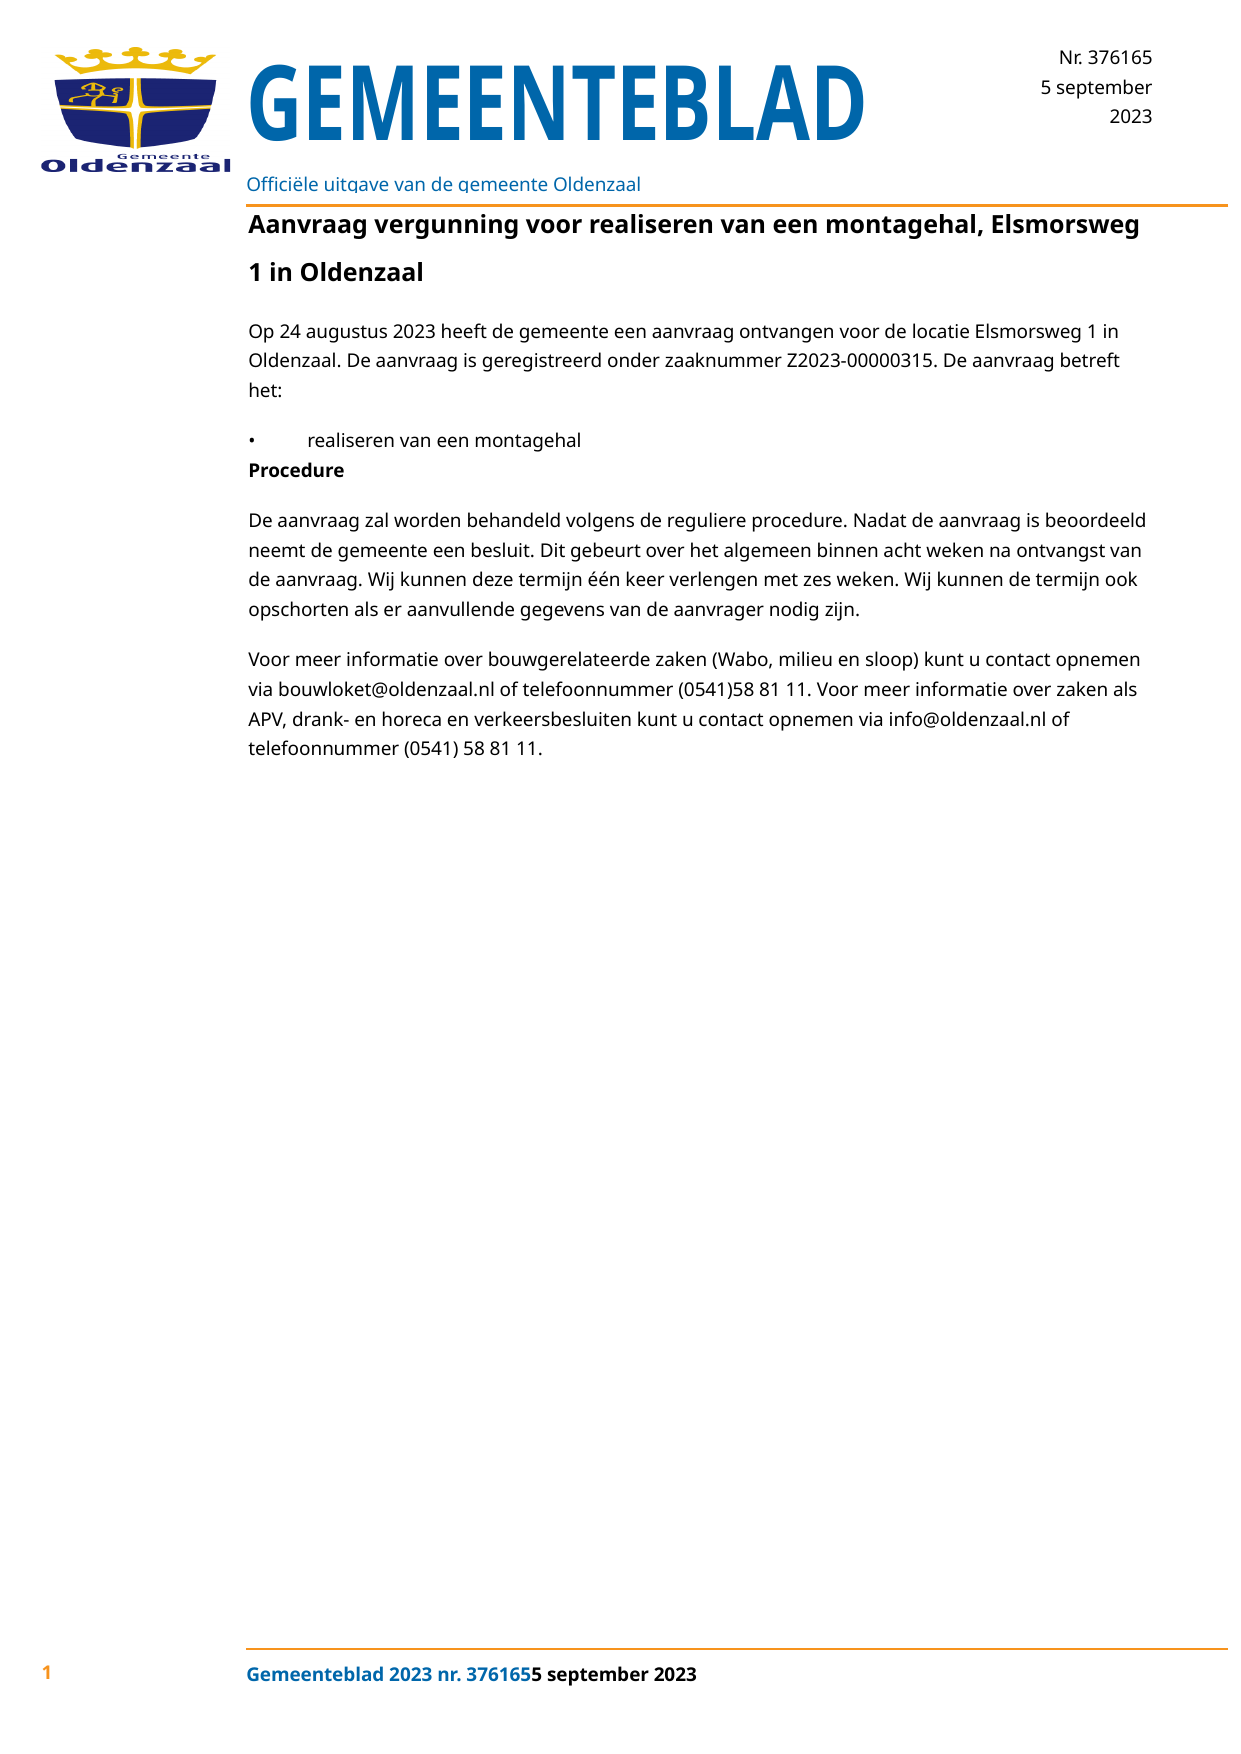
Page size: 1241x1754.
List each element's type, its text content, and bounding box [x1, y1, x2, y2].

list realiseren van een montagehal [248, 427, 1152, 453]
text Procedure [248, 457, 1152, 483]
text Voor meer informatie over bouwgerelateerde zaken (Wabo, milieu en sloop) kunt u contact opnemen via bouwloket@oldenzaal.nl of telefoonnummer (0541)58 81 11. Voor meer informatie over zaken als APV, drank- en horeca en verkeersbesluiten kunt u contact opnemen via info@oldenzaal.nl of telefoonnummer (0541) 58 81 11. [248, 647, 1152, 761]
text Aanvraag vergunning voor realiseren van een montagehal, Elsmorsweg 1 in Oldenzaal [248, 207, 1152, 288]
picture [41, 47, 231, 172]
text De aanvraag zal worden behandeld volgens de reguliere procedure. Nadat de aanvraag is beoordeeld neemt de gemeente een besluit. Dit gebeurt over het algemeen binnen acht weken na ontvangst van de aanvraag. Wij kunnen deze termijn één keer verlengen met zes weken. Wij kunnen de termijn ook opschorten als er aanvullende gegevens van de aanvrager nodig zijn. [248, 507, 1152, 622]
text Op 24 augustus 2023 heeft de gemeente een aanvraag ontvangen voor de locatie Elsmorsweg 1 in Oldenzaal. De aanvraag is geregistreerd onder zaaknummer Z2023-00000315. De aanvraag betreft het: [248, 318, 1152, 403]
